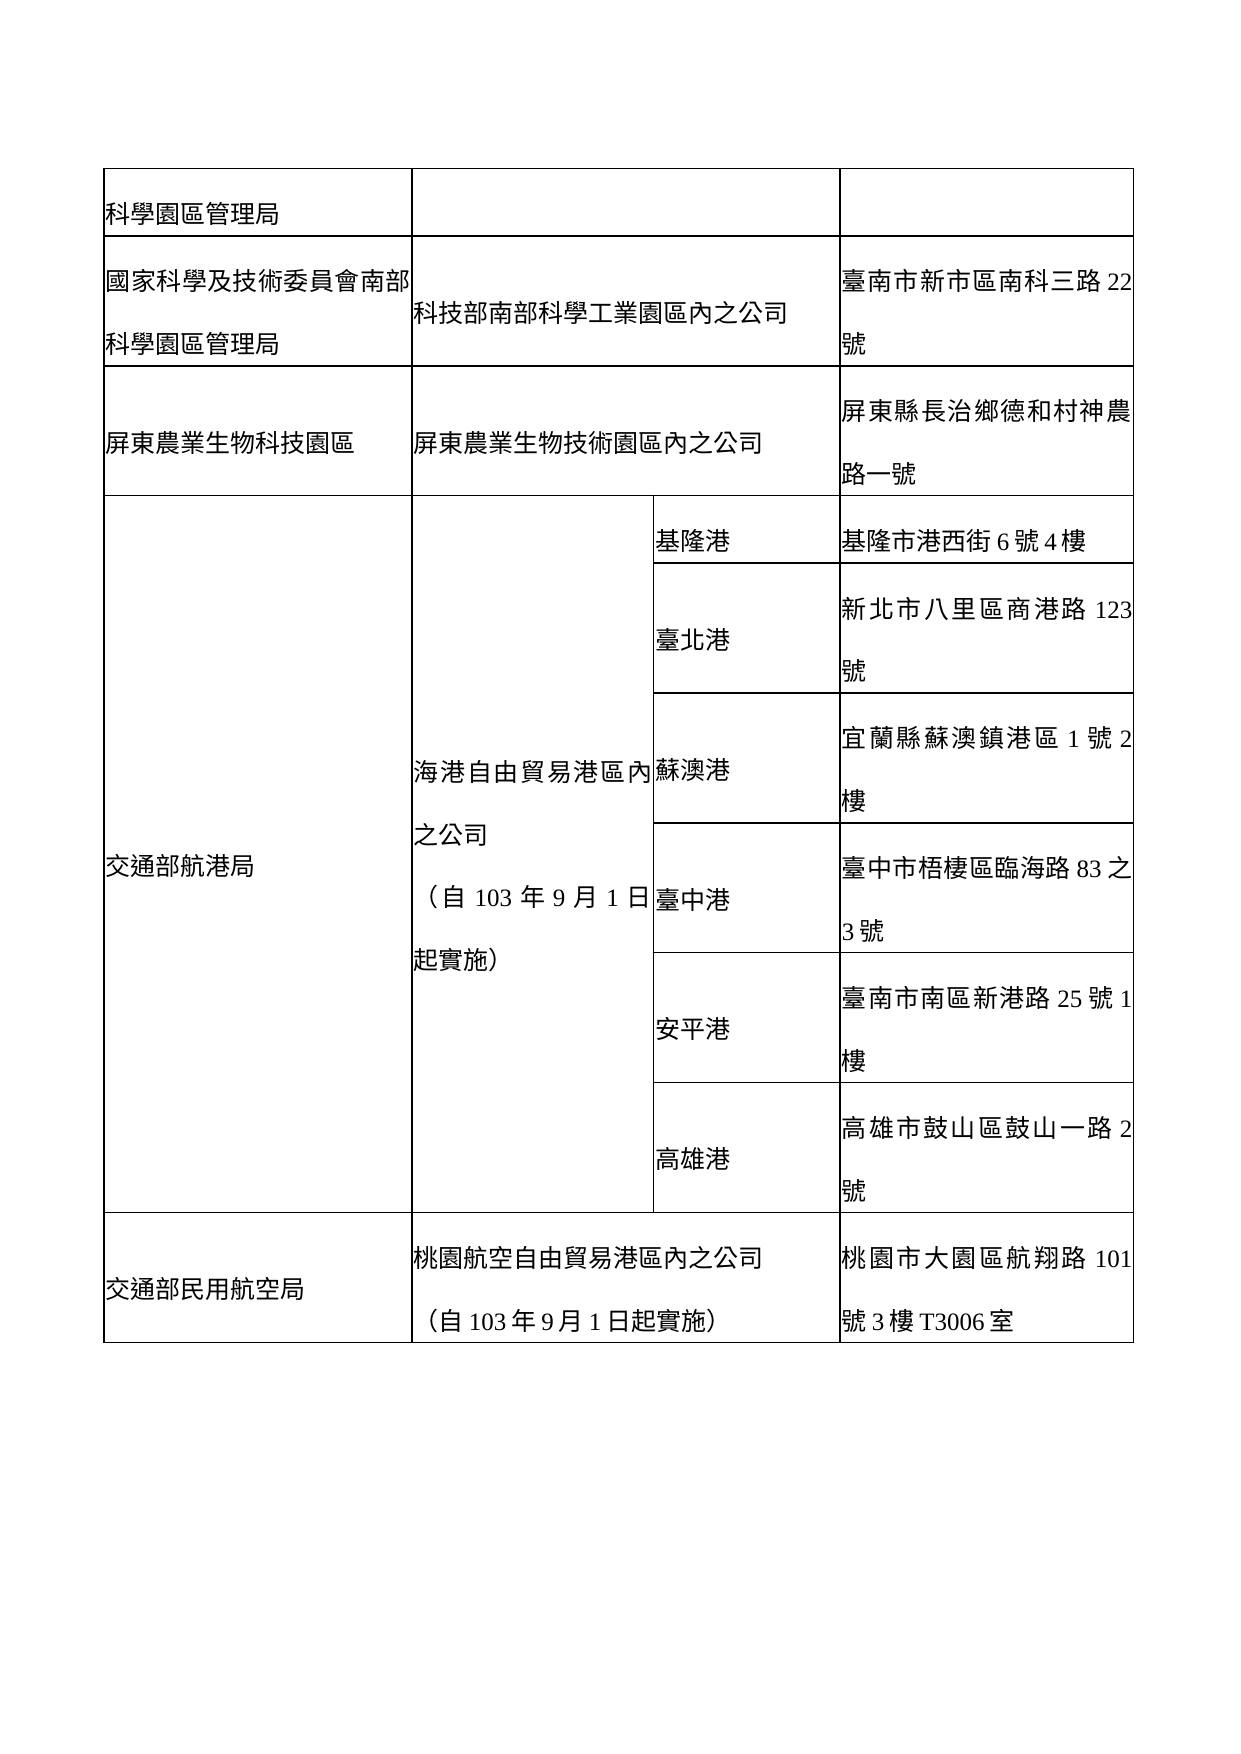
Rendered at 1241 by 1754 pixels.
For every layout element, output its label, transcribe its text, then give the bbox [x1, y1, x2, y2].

table_cell 安平港 [654, 953, 839, 1082]
table_cell 臺北港 [654, 564, 839, 692]
table_cell 桃園航空自由貿易港區內之公司 （自103年9月1日起實施） [413, 1213, 839, 1342]
table_cell 高雄港 [654, 1083, 839, 1212]
table_cell 新北市八里區商港路123號 [841, 564, 1133, 692]
table_cell 屏東農業生物技術園區內之公司 [413, 367, 839, 495]
table_cell 臺南市新市區南科三路22號 [841, 237, 1133, 365]
table_cell 科學園區管理局 [105, 169, 411, 235]
table_cell 屏東農業生物科技園區 [105, 367, 411, 495]
table_cell 宜蘭縣蘇澳鎮港區1號2樓 [841, 694, 1133, 822]
table_cell 桃園市大園區航翔路101號3樓T3006室 [841, 1213, 1133, 1342]
table_cell 蘇澳港 [654, 694, 839, 822]
table_cell 國家科學及技術委員會南部科學園區管理局 [105, 237, 411, 365]
table_cell [841, 169, 1133, 235]
table_cell 科技部南部科學工業園區內之公司 [413, 237, 839, 365]
table_cell 臺中港 [654, 824, 839, 952]
table_cell 臺中市梧棲區臨海路83之3號 [841, 824, 1133, 952]
table_cell 海港自由貿易港區內之公司 （自103年9月1日起實施） [413, 496, 653, 1212]
table_cell 高雄市鼓山區鼓山一路2號 [841, 1083, 1133, 1212]
table_cell 基隆市港西街6號4樓 [841, 496, 1133, 562]
table_cell 基隆港 [654, 496, 839, 562]
table_cell 交通部航港局 [105, 496, 411, 1212]
table_cell [413, 169, 839, 235]
table_cell 臺南市南區新港路25號1樓 [841, 953, 1133, 1082]
table_cell 交通部民用航空局 [105, 1213, 411, 1342]
table_cell 屏東縣長治鄉德和村神農路一號 [841, 367, 1133, 495]
